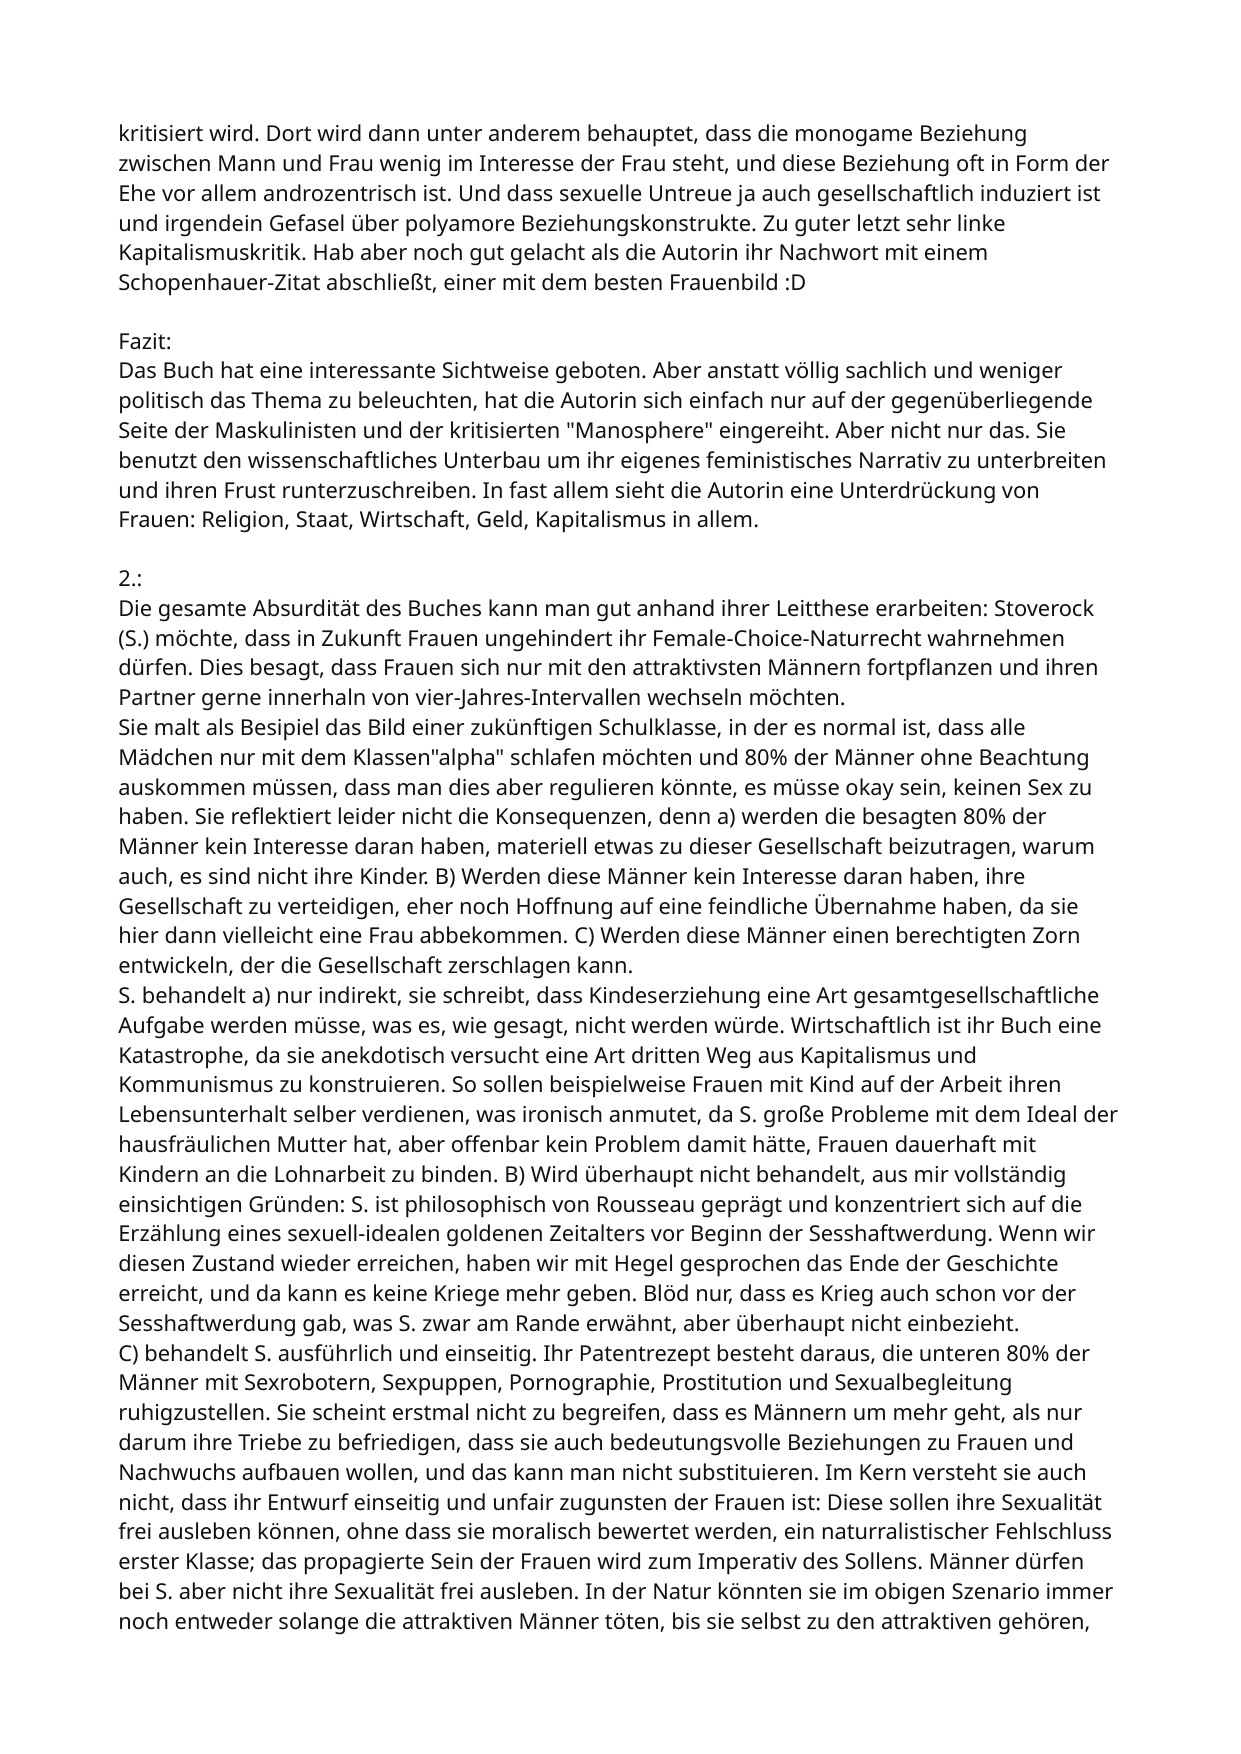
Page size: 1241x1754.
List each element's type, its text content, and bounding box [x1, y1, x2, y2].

text 2.: [118, 563, 1122, 593]
text kritisiert wird. Dort wird dann unter anderem behauptet, dass die monogame Beziehung zwischen Mann und Frau wenig im Interesse der Frau steht, und diese Beziehung oft in Form der Ehe vor allem androzentrisch ist. Und dass sexuelle Untreue ja auch gesellschaftlich induziert ist und irgendein Gefasel über polyamore Beziehungskonstrukte. Zu guter letzt sehr linke Kapitalismuskritik. Hab aber noch gut gelacht als die Autorin ihr Nachwort mit einem Schopenhauer-Zitat abschließt, einer mit dem besten Frauenbild :D Fazit: Das Buch hat eine interessante Sichtweise geboten. Aber anstatt völlig sachlich und weniger politisch das Thema zu beleuchten, hat die Autorin sich einfach nur auf der gegenüberliegende Seite der Maskulinisten und der kritisierten "Manosphere" eingereiht. Aber nicht nur das. Sie benutzt den wissenschaftliches Unterbau um ihr eigenes feministisches Narrativ zu unterbreiten und ihren Frust runterzuschreiben. In fast allem sieht die Autorin eine Unterdrückung von Frauen: Religion, Staat, Wirtschaft, Geld, Kapitalismus in allem. [118, 118, 1122, 534]
text Die gesamte Absurdität des Buches kann man gut anhand ihrer Leitthese erarbeiten: Stoverock (S.) möchte, dass in Zukunft Frauen ungehindert ihr Female-Choice-Naturrecht wahrnehmen dürfen. Dies besagt, dass Frauen sich nur mit den attraktivsten Männern fortpflanzen und ihren Partner gerne innerhaln von vier-Jahres-Intervallen wechseln möchten. Sie malt als Besipiel das Bild einer zukünftigen Schulklasse, in der es normal ist, dass alle Mädchen nur mit dem Klassen"alpha" schlafen möchten und 80% der Männer ohne Beachtung auskommen müssen, dass man dies aber regulieren könnte, es müsse okay sein, keinen Sex zu haben. Sie reflektiert leider nicht die Konsequenzen, denn a) werden die besagten 80% der Männer kein Interesse daran haben, materiell etwas zu dieser Gesellschaft beizutragen, warum auch, es sind nicht ihre Kinder. B) Werden diese Männer kein Interesse daran haben, ihre Gesellschaft zu verteidigen, eher noch Hoffnung auf eine feindliche Übernahme haben, da sie hier dann vielleicht eine Frau abbekommen. C) Werden diese Männer einen berechtigten Zorn entwickeln, der die Gesellschaft zerschlagen kann. S. behandelt a) nur indirekt, sie schreibt, dass Kindeserziehung eine Art gesamtgesellschaftliche Aufgabe werden müsse, was es, wie gesagt, nicht werden würde. Wirtschaftlich ist ihr Buch eine Katastrophe, da sie anekdotisch versucht eine Art dritten Weg aus Kapitalismus und Kommunismus zu konstruieren. So sollen beispielweise Frauen mit Kind auf der Arbeit ihren Lebensunterhalt selber verdienen, was ironisch anmutet, da S. große Probleme mit dem Ideal der hausfräulichen Mutter hat, aber offenbar kein Problem damit hätte, Frauen dauerhaft mit Kindern an die Lohnarbeit zu binden. B) Wird überhaupt nicht behandelt, aus mir vollständig einsichtigen Gründen: S. ist philosophisch von Rousseau geprägt und konzentriert sich auf die Erzählung eines sexuell-idealen goldenen Zeitalters vor Beginn der Sesshaftwerdung. Wenn wir diesen Zustand wieder erreichen, haben wir mit Hegel gesprochen das Ende der Geschichte erreicht, und da kann es keine Kriege mehr geben. Blöd nur, dass es Krieg auch schon vor der Sesshaftwerdung gab, was S. zwar am Rande erwähnt, aber überhaupt nicht einbezieht. C) behandelt S. ausführlich und einseitig. Ihr Patentrezept besteht daraus, die unteren 80% der Männer mit Sexrobotern, Sexpuppen, Pornographie, Prostitution und Sexualbegleitung ruhigzustellen. Sie scheint erstmal nicht zu begreifen, dass es Männern um mehr geht, als nur darum ihre Triebe zu befriedigen, dass sie auch bedeutungsvolle Beziehungen zu Frauen und Nachwuchs aufbauen wollen, und das kann man nicht substituieren. Im Kern versteht sie auch nicht, dass ihr Entwurf einseitig und unfair zugunsten der Frauen ist: Diese sollen ihre Sexualität frei ausleben können, ohne dass sie moralisch bewertet werden, ein naturralistischer Fehlschluss erster Klasse; das propagierte Sein der Frauen wird zum Imperativ des Sollens. Männer dürfen bei S. aber nicht ihre Sexualität frei ausleben. In der Natur könnten sie im obigen Szenario immer noch entweder solange die attraktiven Männer töten, bis sie selbst zu den attraktiven gehören, [118, 593, 1122, 1635]
